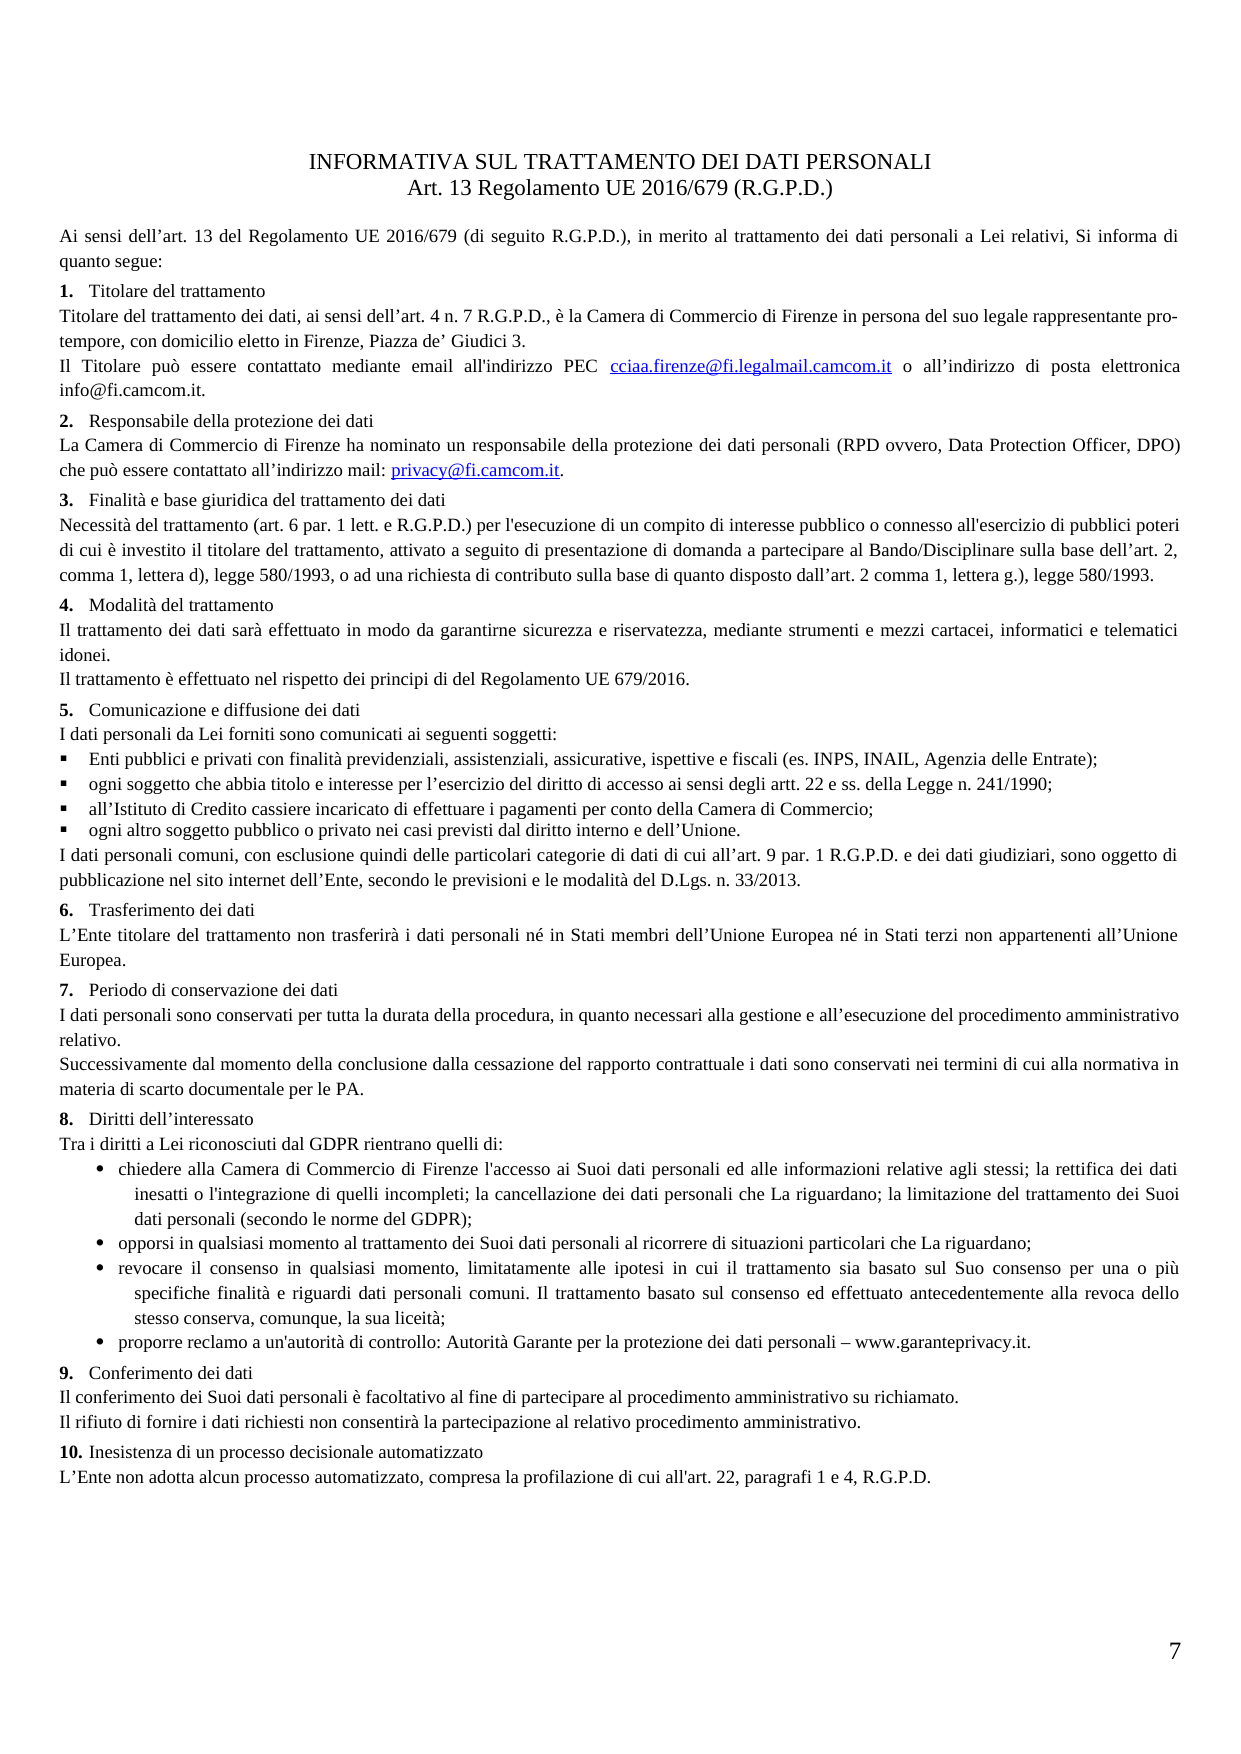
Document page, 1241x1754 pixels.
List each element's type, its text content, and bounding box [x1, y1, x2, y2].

list chiedere alla Camera di Commercio di Firenze l'accesso ai Suoi dati personali ed alle informazioni relative agli stessi; la rettifica dei dati inesatti o l'integrazione di quelli incompleti; la cancellazione dei dati personali che La riguardano; la limitazione del trattamento dei Suoi dati personali (secondo le norme del GDPR); [97, 1158, 1181, 1229]
text Necessità del trattamento (art. 6 par. 1 lett. e R.G.P.D.) per l'esecuzione di un compito di interesse pubblico o connesso all'esercizio di pubblici poteri di cui è investito il titolare del trattamento, attivato a seguito di presentazione di domanda a partecipare al Bando/Disciplinare sulla base dell’art. 2, comma 1, lettera d), legge 580/1993, o ad una richiesta di contributo sulla base di quanto disposto dall’art. 2 comma 1, lettera g.), legge 580/1993. [59, 514, 1181, 585]
text I dati personali sono conservati per tutta la durata della procedura, in quanto necessari alla gestione e all’esecuzione del procedimento amministrativo relativo. [59, 1004, 1181, 1050]
list Enti pubblici e privati con finalità previdenziali, assistenziali, assicurative, ispettive e fiscali (es. INPS, INAIL, Agenzia delle Entrate); [59, 748, 1181, 770]
list opporsi in qualsiasi momento al trattamento dei Suoi dati personali al ricorrere di situazioni particolari che La riguardano; [97, 1232, 1181, 1254]
list Periodo di conservazione dei dati [59, 979, 1181, 1000]
list ogni altro soggetto pubblico o privato nei casi previsti dal diritto interno e dell’Unione. [59, 819, 1181, 841]
text Il trattamento dei dati sarà effettuato in modo da garantirne sicurezza e riservatezza, mediante strumenti e mezzi cartacei, informatici e telematici idonei. [59, 619, 1181, 665]
text Art. 13 Regolamento UE 2016/679 (R.G.P.D.) [59, 174, 1181, 200]
list Finalità e base giuridica del trattamento dei dati [59, 489, 1181, 511]
text Il conferimento dei Suoi dati personali è facoltativo al fine di partecipare al procedimento amministrativo su richiamato. [59, 1386, 1181, 1408]
list all’Istituto di Credito cassiere incaricato di effettuare i pagamenti per conto della Camera di Commercio; [59, 798, 1181, 819]
list Inesistenza di un processo decisionale automatizzato [59, 1441, 1181, 1463]
text Ai sensi dell’art. 13 del Regolamento UE 2016/679 (di seguito R.G.P.D.), in merito al trattamento dei dati personali a Lei relativi, Si informa di quanto segue: [59, 225, 1181, 272]
text Il Titolare può essere contattato mediante email all'indirizzo PEC cciaa.firenze@fi.legalmail.camcom.it o all’indirizzo di posta elettronica info@fi.camcom.it. [59, 354, 1181, 401]
text Successivamente dal momento della conclusione dalla cessazione del rapporto contrattuale i dati sono conservati nei termini di cui alla normativa in materia di scarto documentale per le PA. [59, 1053, 1181, 1099]
text La Camera di Commercio di Firenze ha nominato un responsabile della protezione dei dati personali (RPD ovvero, Data Protection Officer, DPO) che può essere contattato all’indirizzo mail: privacy@fi.camcom.it. [59, 434, 1181, 481]
list Modalità del trattamento [59, 594, 1181, 616]
list Titolare del trattamento [59, 280, 1181, 302]
list revocare il consenso in qualsiasi momento, limitatamente alle ipotesi in cui il trattamento sia basato sul Suo consenso per una o più specifiche finalità e riguardi dati personali comuni. Il trattamento basato sul consenso ed effettuato antecedentemente alla revoca dello stesso conserva, comunque, la sua liceità; [97, 1257, 1181, 1328]
list Conferimento dei dati [59, 1362, 1181, 1383]
list Responsabile della protezione dei dati [59, 409, 1181, 431]
text Il rifiuto di fornire i dati richiesti non consentirà la partecipazione al relativo procedimento amministrativo. [59, 1411, 1181, 1433]
list Trasferimento dei dati [59, 899, 1181, 921]
list Diritti dell’interessato [59, 1108, 1181, 1130]
text L’Ente titolare del trattamento non trasferirà i dati personali né in Stati membri dell’Unione Europea né in Stati terzi non appartenenti all’Unione Europea. [59, 924, 1181, 970]
text Titolare del trattamento dei dati, ai sensi dell’art. 4 n. 7 R.G.P.D., è la Camera di Commercio di Firenze in persona del suo legale rappresentante pro-tempore, con domicilio eletto in Firenze, Piazza de’ Giudici 3. [59, 305, 1181, 351]
list proporre reclamo a un'autorità di controllo: Autorità Garante per la protezione dei dati personali – www.garanteprivacy.it. [97, 1331, 1181, 1353]
text I dati personali comuni, con esclusione quindi delle particolari categorie di dati di cui all’art. 9 par. 1 R.G.P.D. e dei dati giudiziari, sono oggetto di pubblicazione nel sito internet dell’Ente, secondo le previsioni e le modalità del D.Lgs. n. 33/2013. [59, 844, 1181, 890]
list ogni soggetto che abbia titolo e interesse per l’esercizio del diritto di accesso ai sensi degli artt. 22 e ss. della Legge n. 241/1990; [59, 773, 1181, 794]
text I dati personali da Lei forniti sono comunicati ai seguenti soggetti: [59, 723, 1181, 745]
text Tra i diritti a Lei riconosciuti dal GDPR rientrano quelli di: [59, 1133, 1181, 1154]
text INFORMATIVA SUL TRATTAMENTO DEI DATI PERSONALI [59, 148, 1181, 174]
text L’Ente non adotta alcun processo automatizzato, compresa la profilazione di cui all'art. 22, paragrafi 1 e 4, R.G.P.D. [59, 1466, 1181, 1488]
text Il trattamento è effettuato nel rispetto dei principi di del Regolamento UE 679/2016. [59, 668, 1181, 690]
list Comunicazione e diffusione dei dati [59, 698, 1181, 720]
